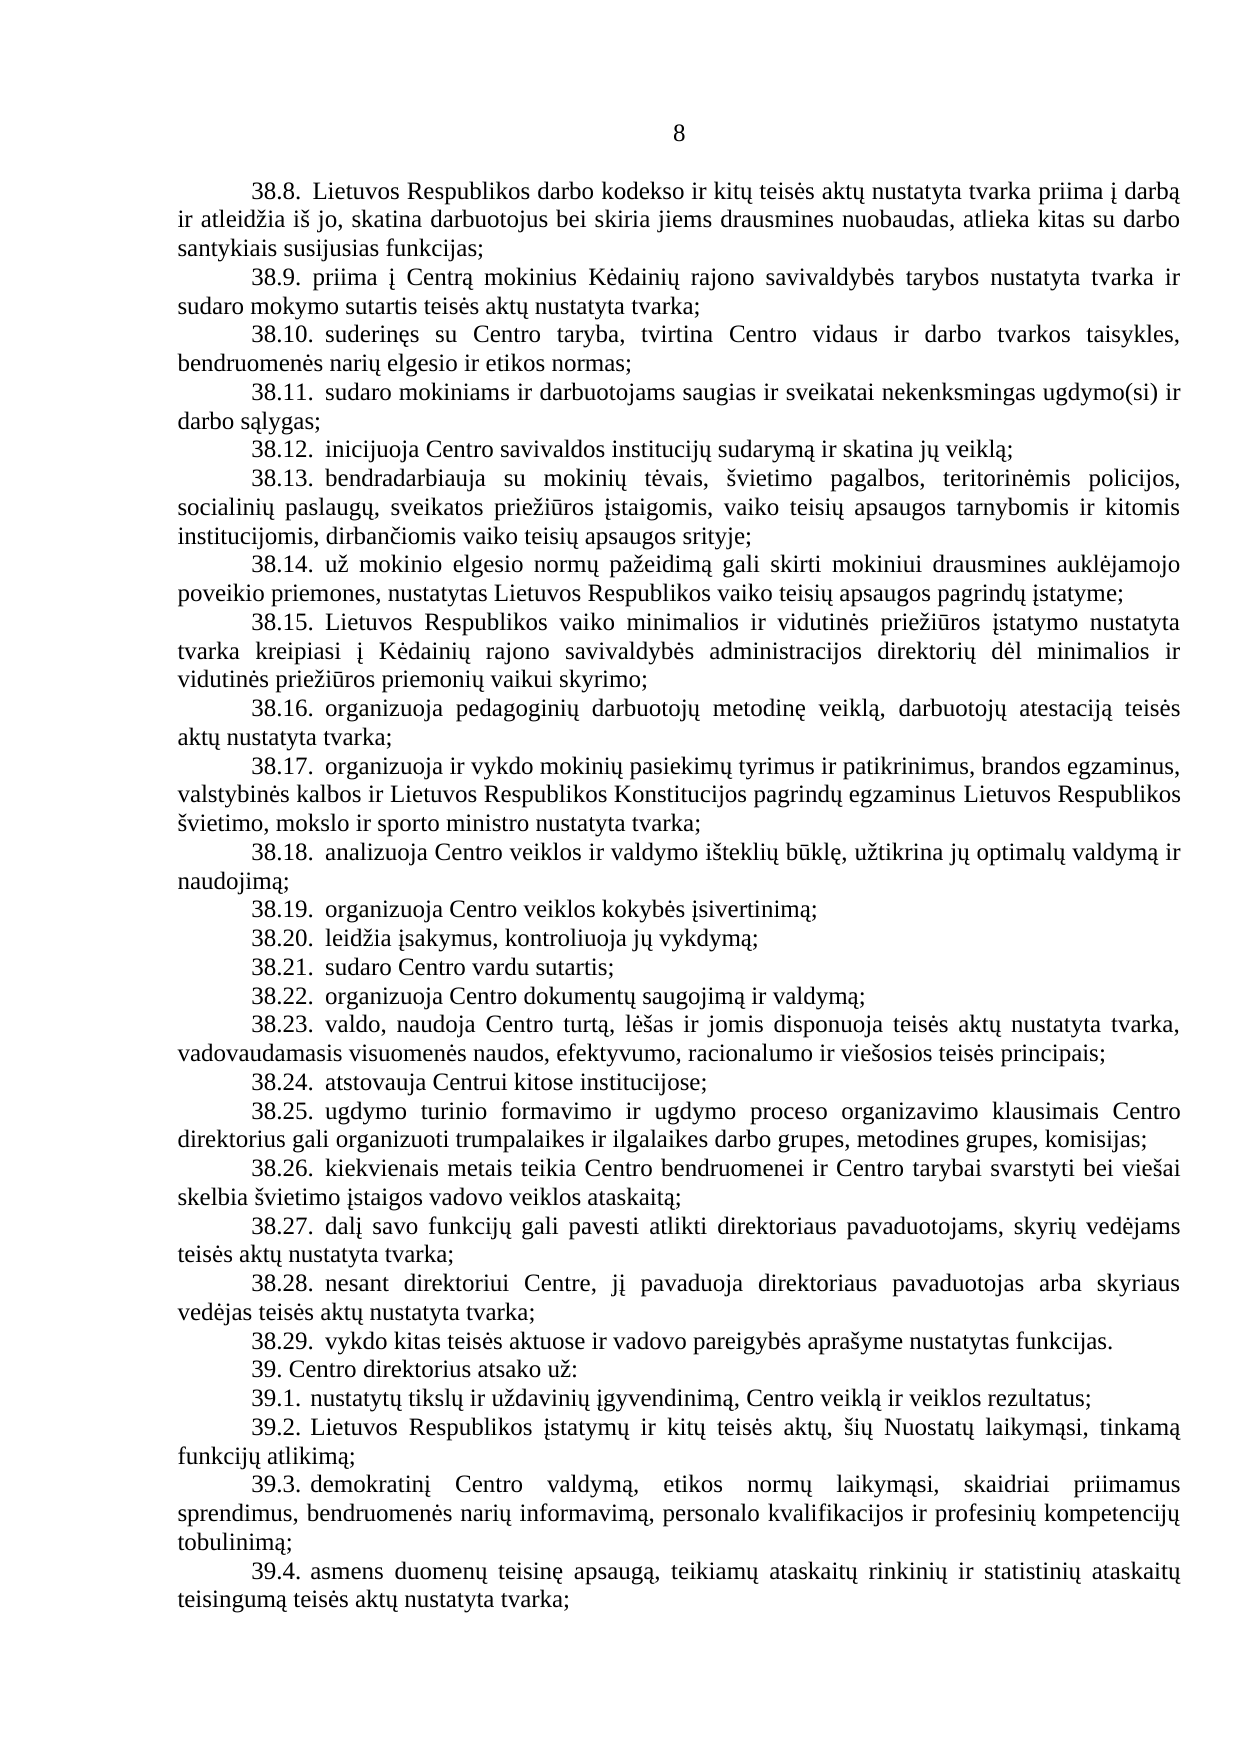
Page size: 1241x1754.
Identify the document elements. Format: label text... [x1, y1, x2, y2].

text 38.24. atstovauja Centrui kitose institucijose; [177, 1067, 1181, 1096]
text 39.4. asmens duomenų teisinę apsaugą, teikiamų ataskaitų rinkinių ir statistinių ataskaitų teisingumą teisės aktų nustatyta tvarka; [177, 1556, 1181, 1613]
text 38.22. organizuoja Centro dokumentų saugojimą ir valdymą; [177, 981, 1181, 1009]
text 38.11. sudaro mokiniams ir darbuotojams saugias ir sveikatai nekenksmingas ugdymo(si) ir darbo sąlygas; [177, 377, 1181, 434]
text 39. Centro direktorius atsako už: [251, 1354, 1181, 1383]
text 38.18. analizuoja Centro veiklos ir valdymo išteklių būklę, užtikrina jų optimalų valdymą ir naudojimą; [177, 837, 1181, 894]
text 38.23. valdo, naudoja Centro turtą, lėšas ir jomis disponuoja teisės aktų nustatyta tvarka, vadovaudamasis visuomenės naudos, efektyvumo, racionalumo ir viešosios teisės principais; [177, 1009, 1181, 1067]
text 39.1. nustatytų tikslų ir uždavinių įgyvendinimą, Centro veiklą ir veiklos rezultatus; [177, 1383, 1181, 1412]
text 38.25. ugdymo turinio formavimo ir ugdymo proceso organizavimo klausimais Centro direktorius gali organizuoti trumpalaikes ir ilgalaikes darbo grupes, metodines grupes, komisijas; [177, 1096, 1181, 1153]
text 38.9. priima į Centrą mokinius Kėdainių rajono savivaldybės tarybos nustatyta tvarka ir sudaro mokymo sutartis teisės aktų nustatyta tvarka; [177, 262, 1181, 319]
text 38.16. organizuoja pedagoginių darbuotojų metodinę veiklą, darbuotojų atestaciją teisės aktų nustatyta tvarka; [177, 693, 1181, 751]
text 38.29. vykdo kitas teisės aktuose ir vadovo pareigybės aprašyme nustatytas funkcijas. [177, 1326, 1181, 1354]
text 38.26. kiekvienais metais teikia Centro bendruomenei ir Centro tarybai svarstyti bei viešai skelbia švietimo įstaigos vadovo veiklos ataskaitą; [177, 1153, 1181, 1211]
text 38.27. dalį savo funkcijų gali pavesti atlikti direktoriaus pavaduotojams, skyrių vedėjams teisės aktų nustatyta tvarka; [177, 1211, 1181, 1268]
text 38.8. Lietuvos Respublikos darbo kodekso ir kitų teisės aktų nustatyta tvarka priima į darbą ir atleidžia iš jo, skatina darbuotojus bei skiria jiems drausmines nuobaudas, atlieka kitas su darbo santykiais susijusias funkcijas; [177, 176, 1181, 262]
text 38.15. Lietuvos Respublikos vaiko minimalios ir vidutinės priežiūros įstatymo nustatyta tvarka kreipiasi į Kėdainių rajono savivaldybės administracijos direktorių dėl minimalios ir vidutinės priežiūros priemonių vaikui skyrimo; [177, 607, 1181, 693]
text 38.10. suderinęs su Centro taryba, tvirtina Centro vidaus ir darbo tvarkos taisykles, bendruomenės narių elgesio ir etikos normas; [177, 319, 1181, 377]
text 38.12. inicijuoja Centro savivaldos institucijų sudarymą ir skatina jų veiklą; [177, 434, 1181, 463]
text 38.21. sudaro Centro vardu sutartis; [177, 952, 1181, 981]
text 38.14. už mokinio elgesio normų pažeidimą gali skirti mokiniui drausmines auklėjamojo poveikio priemones, nustatytas Lietuvos Respublikos vaiko teisių apsaugos pagrindų įstatyme; [177, 549, 1181, 607]
text 38.28. nesant direktoriui Centre, jį pavaduoja direktoriaus pavaduotojas arba skyriaus vedėjas teisės aktų nustatyta tvarka; [177, 1268, 1181, 1326]
text 38.20. leidžia įsakymus, kontroliuoja jų vykdymą; [177, 923, 1181, 952]
text 38.17. organizuoja ir vykdo mokinių pasiekimų tyrimus ir patikrinimus, brandos egzaminus, valstybinės kalbos ir Lietuvos Respublikos Konstitucijos pagrindų egzaminus Lietuvos Respublikos švietimo, mokslo ir sporto ministro nustatyta tvarka; [177, 751, 1181, 837]
text 39.2. Lietuvos Respublikos įstatymų ir kitų teisės aktų, šių Nuostatų laikymąsi, tinkamą funkcijų atlikimą; [177, 1412, 1181, 1469]
text 38.19. organizuoja Centro veiklos kokybės įsivertinimą; [177, 894, 1181, 923]
text 39.3. demokratinį Centro valdymą, etikos normų laikymąsi, skaidriai priimamus sprendimus, bendruomenės narių informavimą, personalo kvalifikacijos ir profesinių kompetencijų tobulinimą; [177, 1469, 1181, 1556]
text 38.13. bendradarbiauja su mokinių tėvais, švietimo pagalbos, teritorinėmis policijos, socialinių paslaugų, sveikatos priežiūros įstaigomis, vaiko teisių apsaugos tarnybomis ir kitomis institucijomis, dirbančiomis vaiko teisių apsaugos srityje; [177, 463, 1181, 549]
